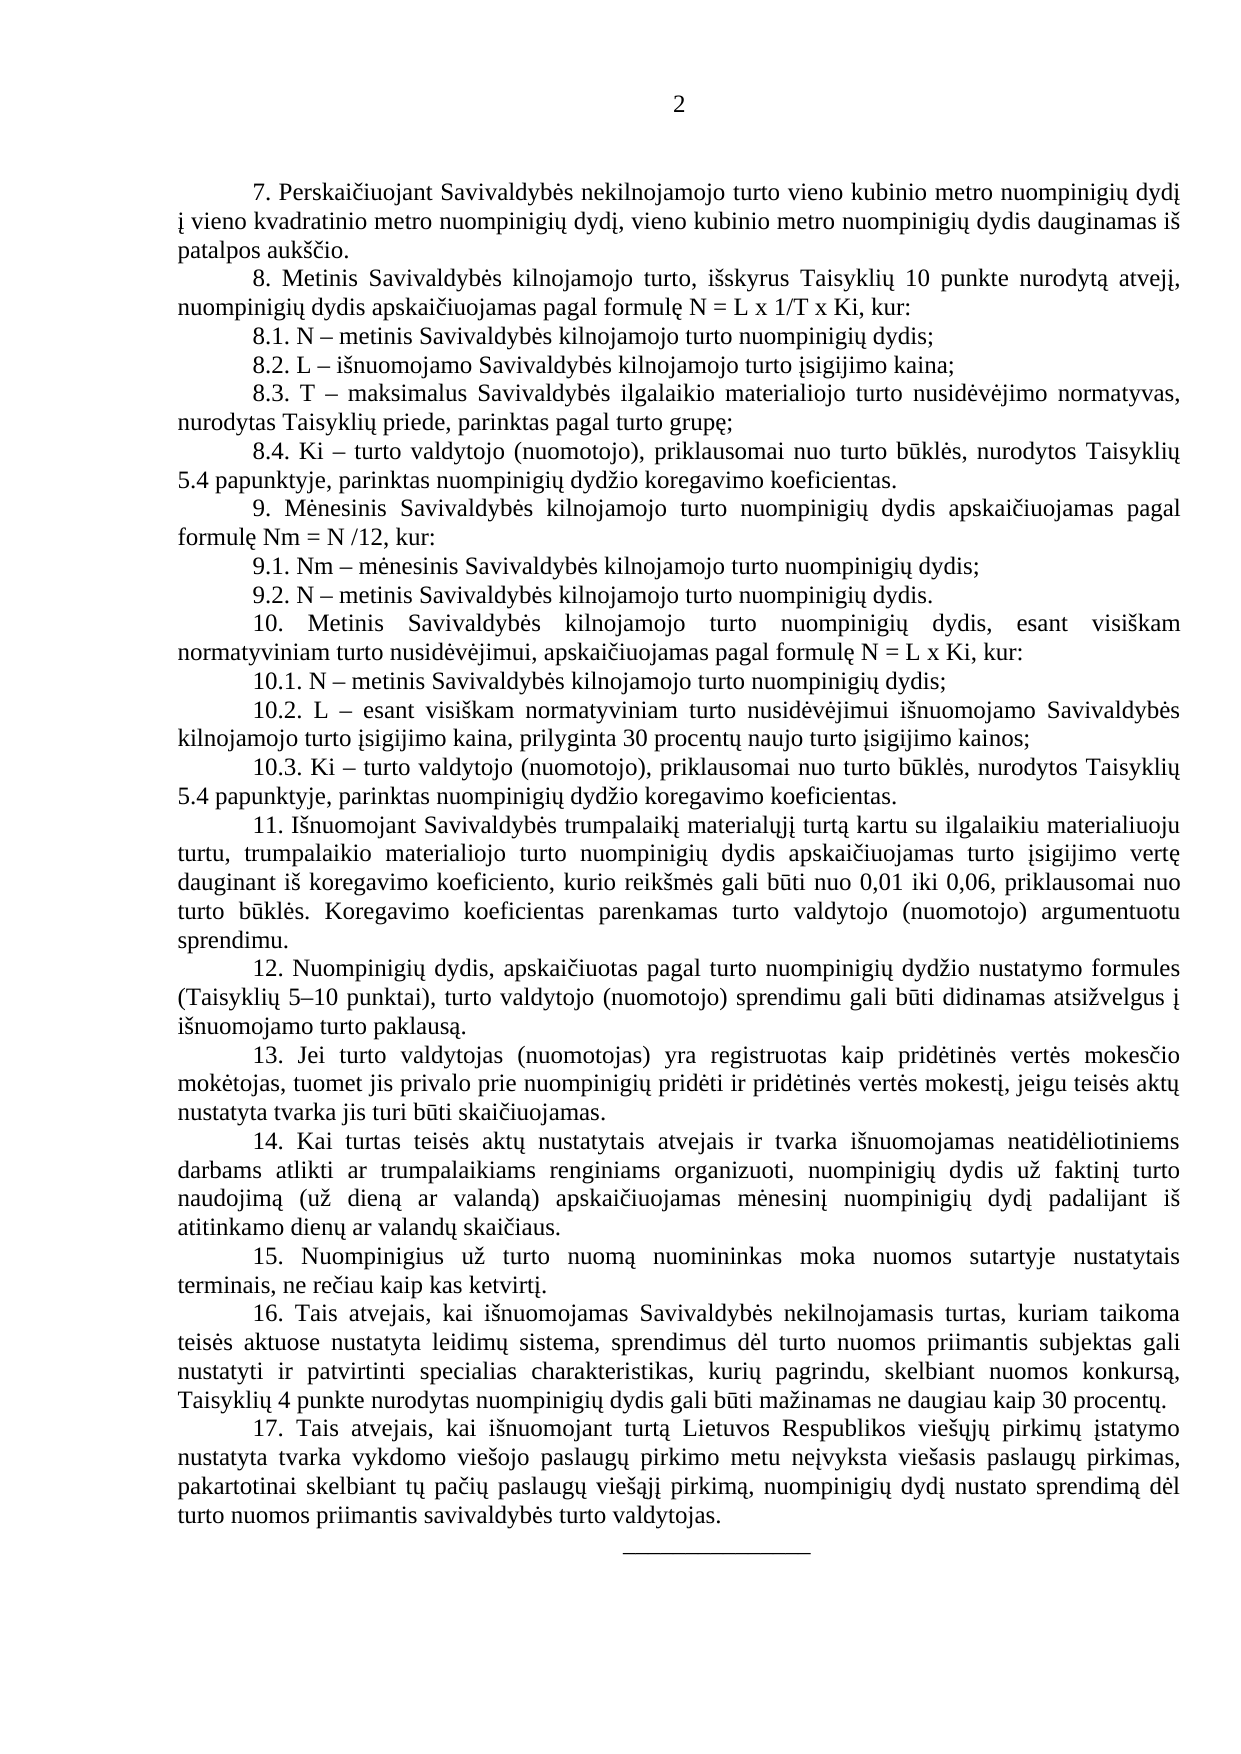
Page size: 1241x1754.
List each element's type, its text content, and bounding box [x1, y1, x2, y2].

text 9.2. N – metinis Savivaldybės kilnojamojo turto nuompinigių dydis. [177, 580, 1181, 608]
text _______________ [177, 1528, 1181, 1557]
text 14. Kai turtas teisės aktų nustatytais atvejais ir tvarka išnuomojamas neatidėliotiniems darbams atlikti ar trumpalaikiams renginiams organizuoti, nuompinigių dydis už faktinį turto naudojimą (už dieną ar valandą) apskaičiuojamas mėnesinį nuompinigių dydį padalijant iš atitinkamo dienų ar valandų skaičiaus. [177, 1126, 1181, 1241]
text 10.1. N – metinis Savivaldybės kilnojamojo turto nuompinigių dydis; [177, 666, 1181, 695]
text 10. Metinis Savivaldybės kilnojamojo turto nuompinigių dydis, esant visiškam normatyviniam turto nusidėvėjimui, apskaičiuojamas pagal formulę N = L x Ki, kur: [177, 608, 1181, 666]
text 9.1. Nm – mėnesinis Savivaldybės kilnojamojo turto nuompinigių dydis; [177, 551, 1181, 580]
text 7. Perskaičiuojant Savivaldybės nekilnojamojo turto vieno kubinio metro nuompinigių dydį į vieno kvadratinio metro nuompinigių dydį, vieno kubinio metro nuompinigių dydis dauginamas iš patalpos aukščio. [177, 177, 1181, 263]
text 9. Mėnesinis Savivaldybės kilnojamojo turto nuompinigių dydis apskaičiuojamas pagal formulę Nm = N /12, kur: [177, 493, 1181, 551]
text 8.2. L – išnuomojamo Savivaldybės kilnojamojo turto įsigijimo kaina; [177, 350, 1181, 378]
text 10.2. L – esant visiškam normatyviniam turto nusidėvėjimui išnuomojamo Savivaldybės kilnojamojo turto įsigijimo kaina, prilyginta 30 procentų naujo turto įsigijimo kainos; [177, 695, 1181, 752]
text 11. Išnuomojant Savivaldybės trumpalaikį materialųjį turtą kartu su ilgalaikiu materialiuoju turtu, trumpalaikio materialiojo turto nuompinigių dydis apskaičiuojamas turto įsigijimo vertę dauginant iš koregavimo koeficiento, kurio reikšmės gali būti nuo 0,01 iki 0,06, priklausomai nuo turto būklės. Koregavimo koeficientas parenkamas turto valdytojo (nuomotojo) argumentuotu sprendimu. [177, 810, 1181, 953]
text 13. Jei turto valdytojas (nuomotojas) yra registruotas kaip pridėtinės vertės mokesčio mokėtojas, tuomet jis privalo prie nuompinigių pridėti ir pridėtinės vertės mokestį, jeigu teisės aktų nustatyta tvarka jis turi būti skaičiuojamas. [177, 1040, 1181, 1126]
text 10.3. Ki – turto valdytojo (nuomotojo), priklausomai nuo turto būklės, nurodytos Taisyklių 5.4 papunktyje, parinktas nuompinigių dydžio koregavimo koeficientas. [177, 752, 1181, 810]
text 16. Tais atvejais, kai išnuomojamas Savivaldybės nekilnojamasis turtas, kuriam taikoma teisės aktuose nustatyta leidimų sistema, sprendimus dėl turto nuomos priimantis subjektas gali nustatyti ir patvirtinti specialias charakteristikas, kurių pagrindu, skelbiant nuomos konkursą, Taisyklių 4 punkte nurodytas nuompinigių dydis gali būti mažinamas ne daugiau kaip 30 procentų. [177, 1298, 1181, 1413]
text 8.4. Ki – turto valdytojo (nuomotojo), priklausomai nuo turto būklės, nurodytos Taisyklių 5.4 papunktyje, parinktas nuompinigių dydžio koregavimo koeficientas. [177, 436, 1181, 493]
text 8. Metinis Savivaldybės kilnojamojo turto, išskyrus Taisyklių 10 punkte nurodytą atvejį, nuompinigių dydis apskaičiuojamas pagal formulę N = L x 1/T x Ki, kur: [177, 263, 1181, 321]
text 15. Nuompinigius už turto nuomą nuomininkas moka nuomos sutartyje nustatytais terminais, ne rečiau kaip kas ketvirtį. [177, 1241, 1181, 1298]
text 12. Nuompinigių dydis, apskaičiuotas pagal turto nuompinigių dydžio nustatymo formules (Taisyklių 5–10 punktai), turto valdytojo (nuomotojo) sprendimu gali būti didinamas atsižvelgus į išnuomojamo turto paklausą. [177, 953, 1181, 1040]
text 8.3. T – maksimalus Savivaldybės ilgalaikio materialiojo turto nusidėvėjimo normatyvas, nurodytas Taisyklių priede, parinktas pagal turto grupę; [177, 378, 1181, 436]
text 17. Tais atvejais, kai išnuomojant turtą Lietuvos Respublikos viešųjų pirkimų įstatymo nustatyta tvarka vykdomo viešojo paslaugų pirkimo metu neįvyksta viešasis paslaugų pirkimas, pakartotinai skelbiant tų pačių paslaugų viešąjį pirkimą, nuompinigių dydį nustato sprendimą dėl turto nuomos priimantis savivaldybės turto valdytojas. [177, 1413, 1181, 1528]
text 8.1. N – metinis Savivaldybės kilnojamojo turto nuompinigių dydis; [177, 321, 1181, 350]
